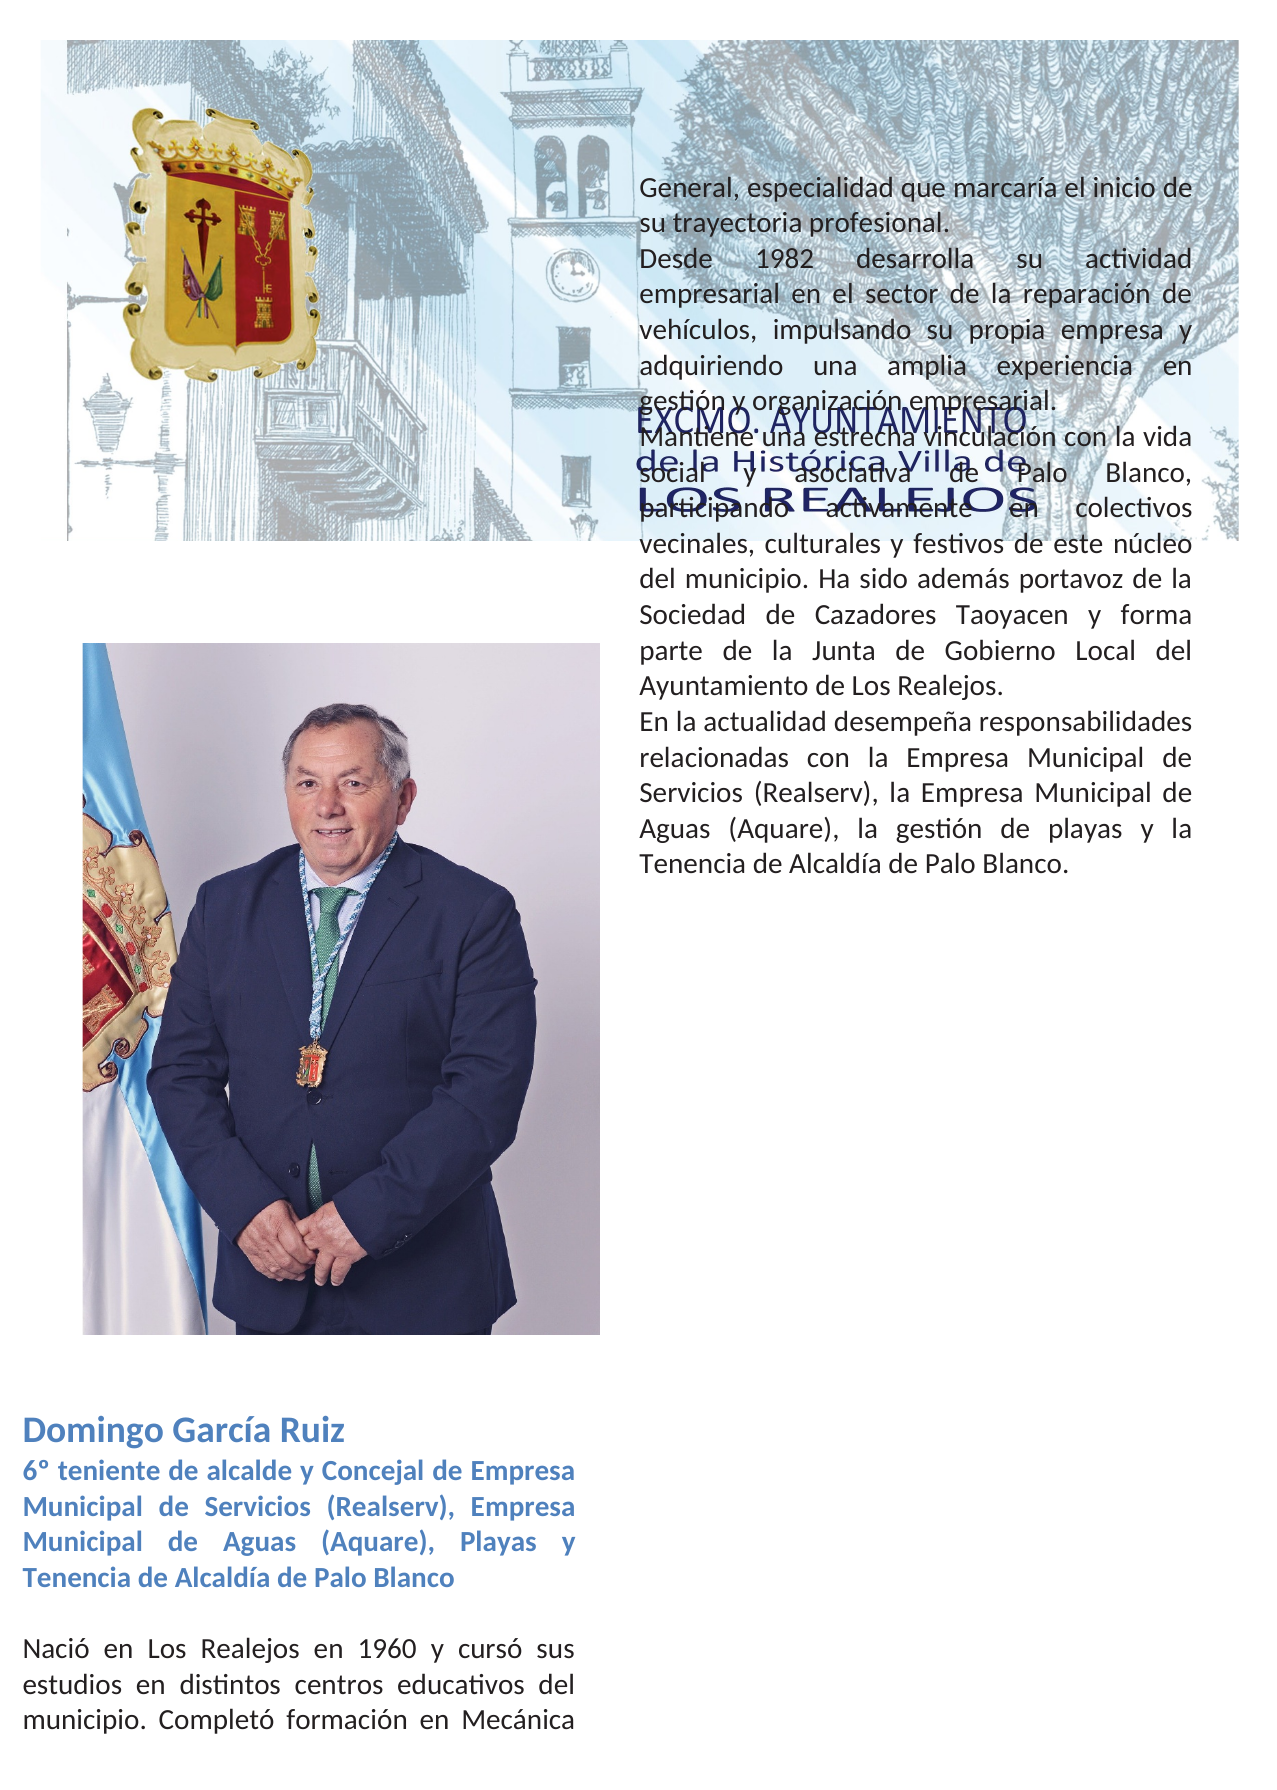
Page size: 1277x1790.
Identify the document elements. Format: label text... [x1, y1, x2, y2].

text Nació en Los Realejos en 1960 y cursó sus estudios en distintos centros educativos del municipio. Completó formación en Mecánica General, especialidad que marcaría el inicio de su trayectoria profesional. [22, 1630, 576, 1737]
text En la actualidad desempeña responsabilidades relacionadas con la Empresa Municipal de Servicios (Realserv), la Empresa Municipal de Aguas (Aquare), la gestión de playas y la Tenencia de Alcaldía de Palo Blanco. [639, 703, 1193, 881]
text Mantiene una estrecha vinculación con la vida social y asociativa de Palo Blanco, participando activamente en colectivos vecinales, culturales y festivos de este núcleo del municipio. Ha sido además portavoz de la Sociedad de Cazadores Taoyacen y forma parte de la Junta de Gobierno Local del Ayuntamiento de Los Realejos. [639, 541, 1193, 703]
text 6º teniente de alcalde y Concejal de Empresa Municipal de Servicios (Realserv), Empresa Municipal de Aguas (Aquare), Playas y Tenencia de Alcaldía de Palo Blanco [22, 1452, 576, 1594]
text Domingo García Ruiz [22, 1406, 576, 1452]
